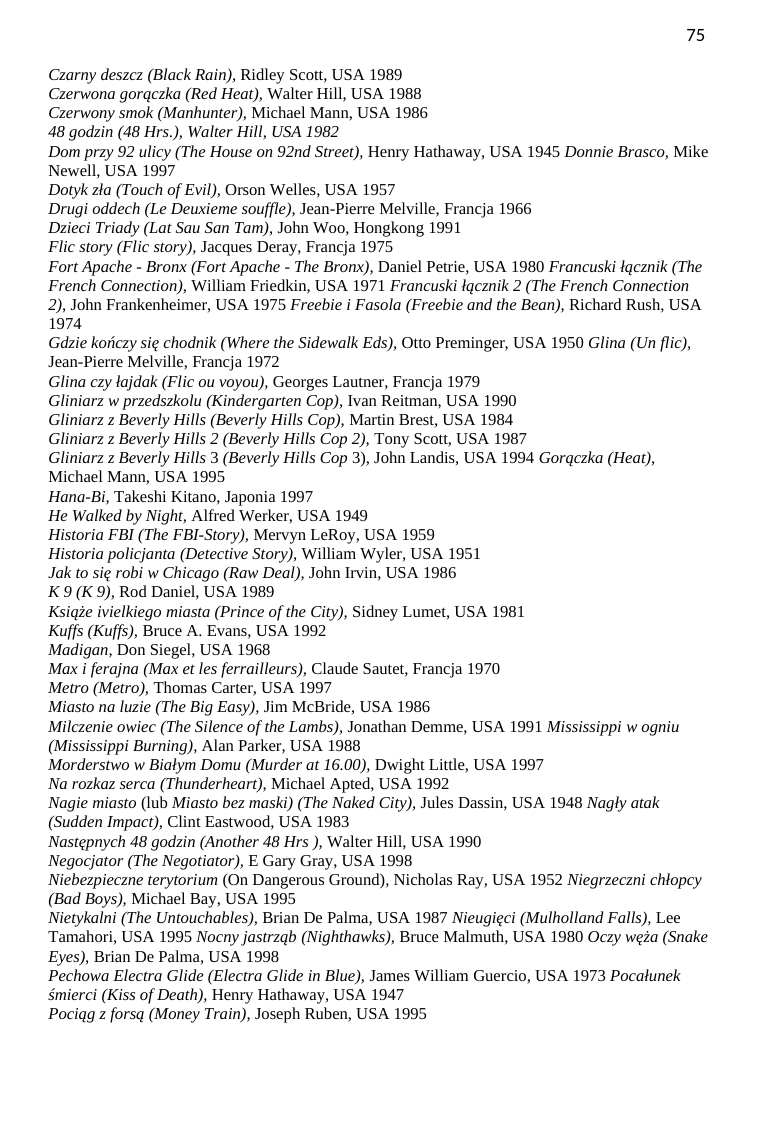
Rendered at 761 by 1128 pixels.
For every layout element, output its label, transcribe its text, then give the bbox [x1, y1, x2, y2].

text Gdzie kończy się chodnik (Where the Sidewalk Eds), Otto Preminger, USA 1950 Glina (Un flic), Jean-Pierre Melville, Francja 1972 [48, 333, 713, 371]
text Madigan, Don Siegel, USA 1968 [48, 640, 713, 659]
text Glina czy łajdak (Flic ou voyou), Georges Lautner, Francja 1979 [48, 371, 713, 391]
text Gliniarz w przedszkolu (Kindergarten Cop), Ivan Reitman, USA 1990 [48, 391, 713, 410]
text Fort Apache - Bronx (Fort Apache - The Bronx), Daniel Petrie, USA 1980 Francuski łącznik (The French Connection), William Friedkin, USA 1971 Francuski łącznik 2 (The French Connection 2), John Frankenheimer, USA 1975 Freebie i Fasola (Freebie and the Bean), Richard Rush, USA 1974 [48, 256, 713, 333]
text Nagie miasto (lub Miasto bez maski) (The Naked City), Jules Dassin, USA 1948 Nagły atak (Sudden Impact), Clint Eastwood, USA 1983 [48, 793, 713, 831]
text Czerwony smok (Manhunter), Michael Mann, USA 1986 [48, 103, 713, 122]
text Historia policjanta (Detective Story), William Wyler, USA 1951 [48, 544, 713, 563]
text Kuffs (Kuffs), Bruce A. Evans, USA 1992 [48, 621, 713, 640]
text Następnych 48 godzin (Another 48 Hrs ), Walter Hill, USA 1990 [48, 831, 713, 851]
text Hana-Bi, Takeshi Kitano, Japonia 1997 [48, 486, 713, 506]
text Niebezpieczne terytorium (On Dangerous Ground), Nicholas Ray, USA 1952 Niegrzeczni chłopcy (Bad Boys), Michael Bay, USA 1995 [48, 870, 713, 908]
text Gliniarz z Beverly Hills (Beverly Hills Cop), Martin Brest, USA 1984 [48, 410, 713, 429]
text Dom przy 92 ulicy (The House on 92nd Street), Henry Hathaway, USA 1945 Donnie Brasco, Mike Newell, USA 1997 [48, 141, 713, 180]
text Drugi oddech (Le Deuxieme souffle), Jean-Pierre Melville, Francja 1966 [48, 199, 713, 218]
text Czarny deszcz (Black Rain), Ridley Scott, USA 1989 [48, 65, 713, 84]
text Książe ivielkiego miasta (Prince of the City), Sidney Lumet, USA 1981 [48, 601, 713, 621]
text Historia FBI (The FBI-Story), Mervyn LeRoy, USA 1959 [48, 525, 713, 544]
text Na rozkaz serca (Thunderheart), Michael Apted, USA 1992 [48, 774, 713, 793]
text Czerwona gorączka (Red Heat), Walter Hill, USA 1988 [48, 84, 713, 103]
text Negocjator (The Negotiator), E Gary Gray, USA 1998 [48, 851, 713, 870]
text K 9 (K 9), Rod Daniel, USA 1989 [48, 582, 713, 601]
text Pociąg z forsą (Money Train), Joseph Ruben, USA 1995 [48, 1004, 713, 1023]
text Pechowa Electra Glide (Electra Glide in Blue), James William Guercio, USA 1973 Pocałunek śmierci (Kiss of Death), Henry Hathaway, USA 1947 [48, 966, 713, 1004]
text Flic story (Flic story), Jacques Deray, Francja 1975 [48, 237, 713, 256]
text Morderstwo w Białym Domu (Murder at 16.00), Dwight Little, USA 1997 [48, 755, 713, 774]
text Milczenie owiec (The Silence of the Lambs), Jonathan Demme, USA 1991 Mississippi w ogniu (Mississippi Burning), Alan Parker, USA 1988 [48, 716, 713, 755]
text Nietykalni (The Untouchables), Brian De Palma, USA 1987 Nieugięci (Mulholland Falls), Lee Tamahori, USA 1995 Nocny jastrząb (Nighthawks), Bruce Malmuth, USA 1980 Oczy węża (Snake Eyes), Brian De Palma, USA 1998 [48, 908, 713, 966]
text 48 godzin (48 Hrs.), Walter Hill, USA 1982 [48, 122, 713, 141]
text Metro (Metro), Thomas Carter, USA 1997 [48, 678, 713, 697]
text Gliniarz z Beverly Hills 3 (Beverly Hills Cop 3), John Landis, USA 1994 Gorączka (Heat), Michael Mann, USA 1995 [48, 448, 713, 486]
text Dotyk zła (Touch of Evil), Orson Welles, USA 1957 [48, 180, 713, 199]
text Jak to się robi w Chicago (Raw Deal), John Irvin, USA 1986 [48, 563, 713, 582]
text 75 [686, 23, 712, 46]
text Dzieci Triady (Lat Sau San Tam), John Woo, Hongkong 1991 [48, 218, 713, 237]
text Max i ferajna (Max et les ferrailleurs), Claude Sautet, Francja 1970 [48, 659, 713, 678]
text Gliniarz z Beverly Hills 2 (Beverly Hills Cop 2), Tony Scott, USA 1987 [48, 429, 713, 448]
text He Walked by Night, Alfred Werker, USA 1949 [48, 506, 713, 525]
text Miasto na luzie (The Big Easy), Jim McBride, USA 1986 [48, 697, 713, 716]
